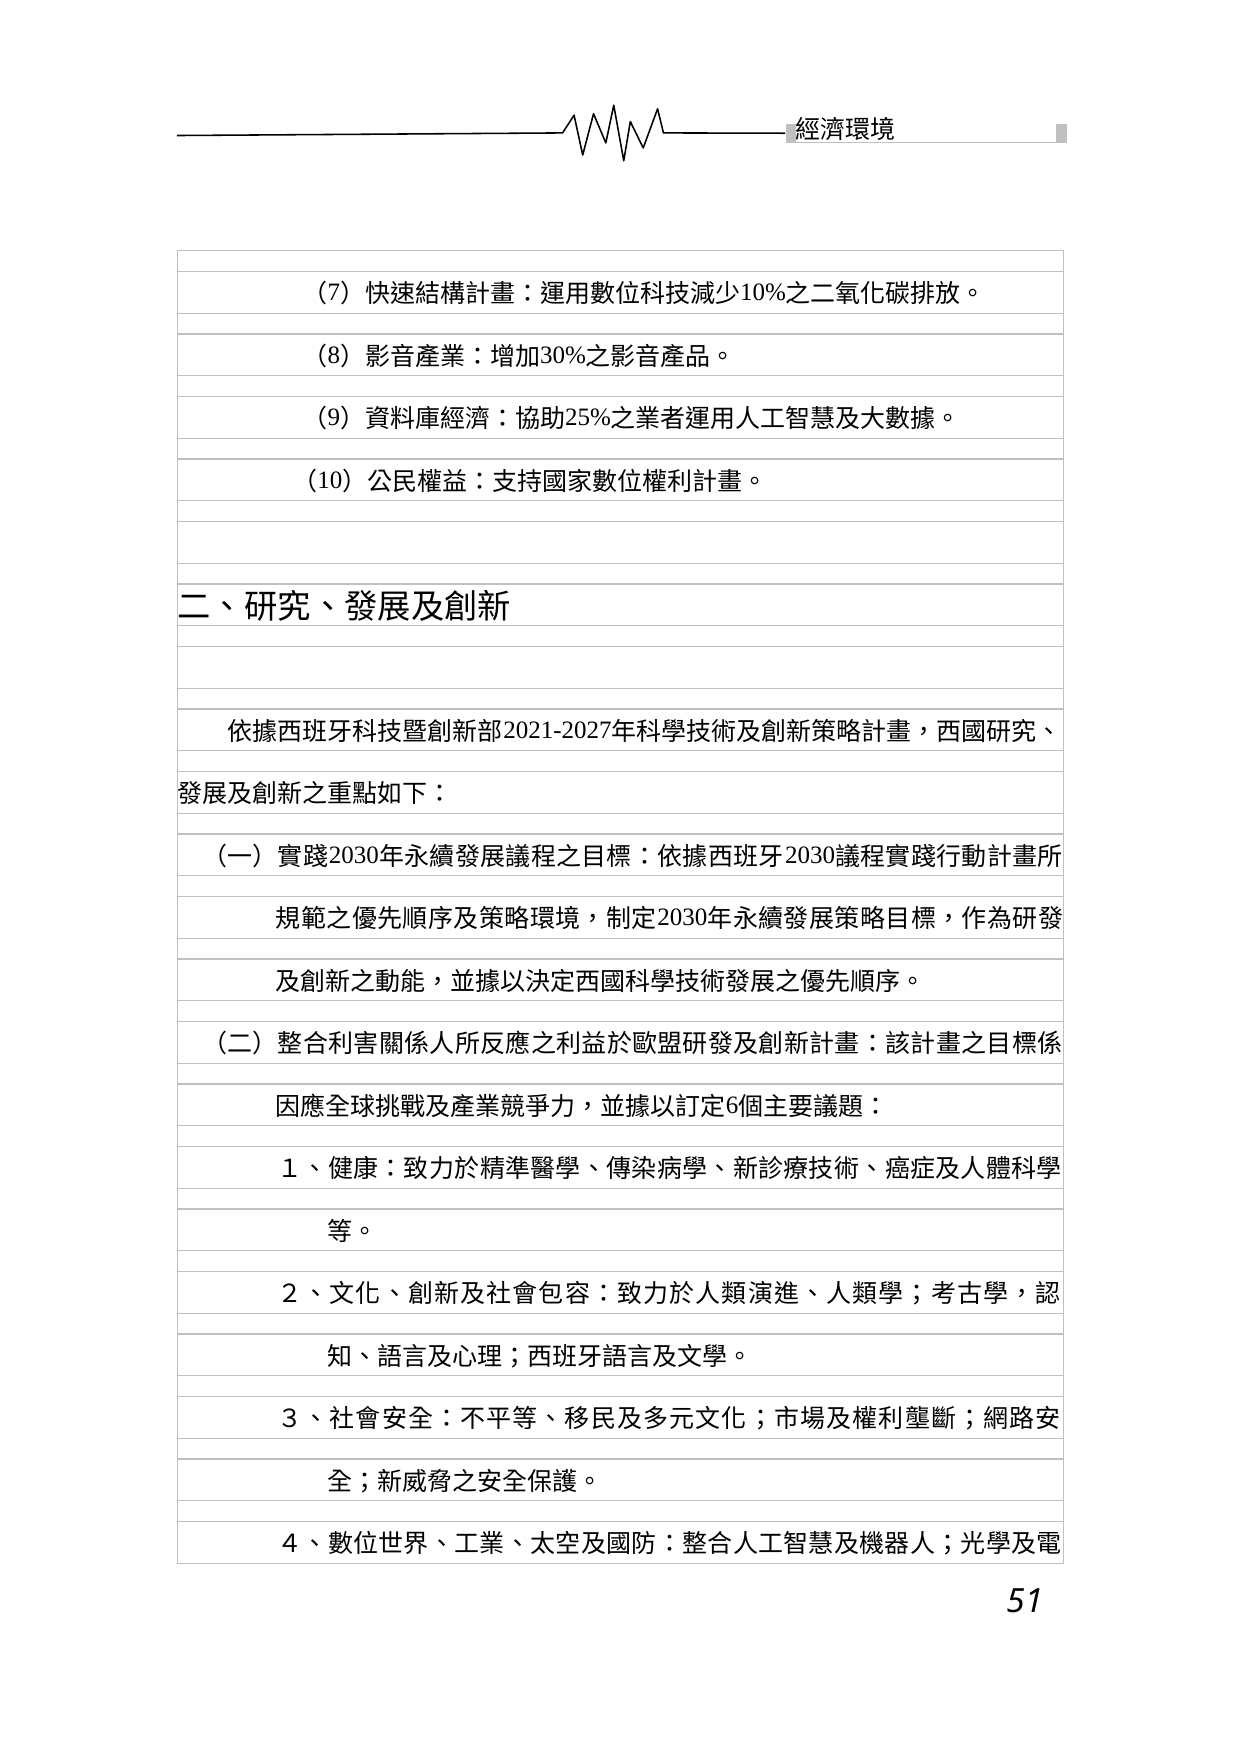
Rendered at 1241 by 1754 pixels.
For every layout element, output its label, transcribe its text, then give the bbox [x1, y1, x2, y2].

text 二、 研究、發展及創新 [178, 585, 1063, 625]
text [292, 439, 1063, 458]
text [202, 1064, 1063, 1083]
text [277, 1501, 1063, 1521]
text 因應全球挑戰及產業競爭力，並據以訂定6個主要議題： [202, 1085, 1063, 1125]
text （二）整合利害關係人所反應之利益於歐盟研發及創新計畫：該計畫之目標係 [202, 1022, 1063, 1063]
text [202, 876, 1063, 896]
text （8）影音產業：增加30%之影音產品。 [302, 335, 1063, 375]
text （10）公民權益：支持國家數位權利計畫。 [292, 460, 1063, 500]
text 知、語言及心理；西班牙語言及文學。 [277, 1335, 1063, 1375]
text 及創新之動能，並據以決定西國科學技術發展之優先順序。 [202, 960, 1063, 1000]
text ４、數位世界、工業、太空及國防：整合人工智慧及機器人；光學及電 [277, 1522, 1063, 1563]
text [277, 1126, 1063, 1146]
text 等。 [277, 1210, 1063, 1250]
text １、健康：致力於精準醫學、傳染病學、新診療技術、癌症及人體科學 [277, 1147, 1063, 1188]
text [302, 376, 1063, 396]
text [202, 1001, 1063, 1021]
text [302, 251, 1063, 271]
text 依據西班牙科技暨創新部2021-2027年科學技術及創新策略計畫，西國研究、 [178, 710, 1063, 750]
text [202, 939, 1063, 958]
text 規範之優先順序及策略環境，制定2030年永續發展策略目標，作為研發 [202, 897, 1063, 938]
text [202, 814, 1063, 833]
text ２、文化、創新及社會包容：致力於人類演進、人類學；考古學，認 [277, 1272, 1063, 1313]
text ３、社會安全：不平等、移民及多元文化；市場及權利壟斷；網路安 [277, 1397, 1063, 1438]
text [302, 314, 1063, 333]
text [178, 564, 1063, 583]
text [277, 1251, 1063, 1271]
text [277, 1189, 1063, 1208]
text （7）快速結構計畫：運用數位科技減少10%之二氧化碳排放。 [302, 272, 1063, 313]
text 發展及創新之重點如下： [178, 772, 1063, 813]
text 全；新威脅之安全保護。 [277, 1460, 1063, 1500]
text [277, 1439, 1063, 1458]
text [178, 689, 1063, 708]
text [178, 751, 1063, 771]
text （9）資料庫經濟：協助25%之業者運用人工智慧及大數據。 [302, 397, 1063, 438]
text [277, 1314, 1063, 1333]
text [277, 1376, 1063, 1396]
text （一）實踐2030年永續發展議程之目標：依據西班牙2030議程實踐行動計畫所 [202, 835, 1063, 875]
